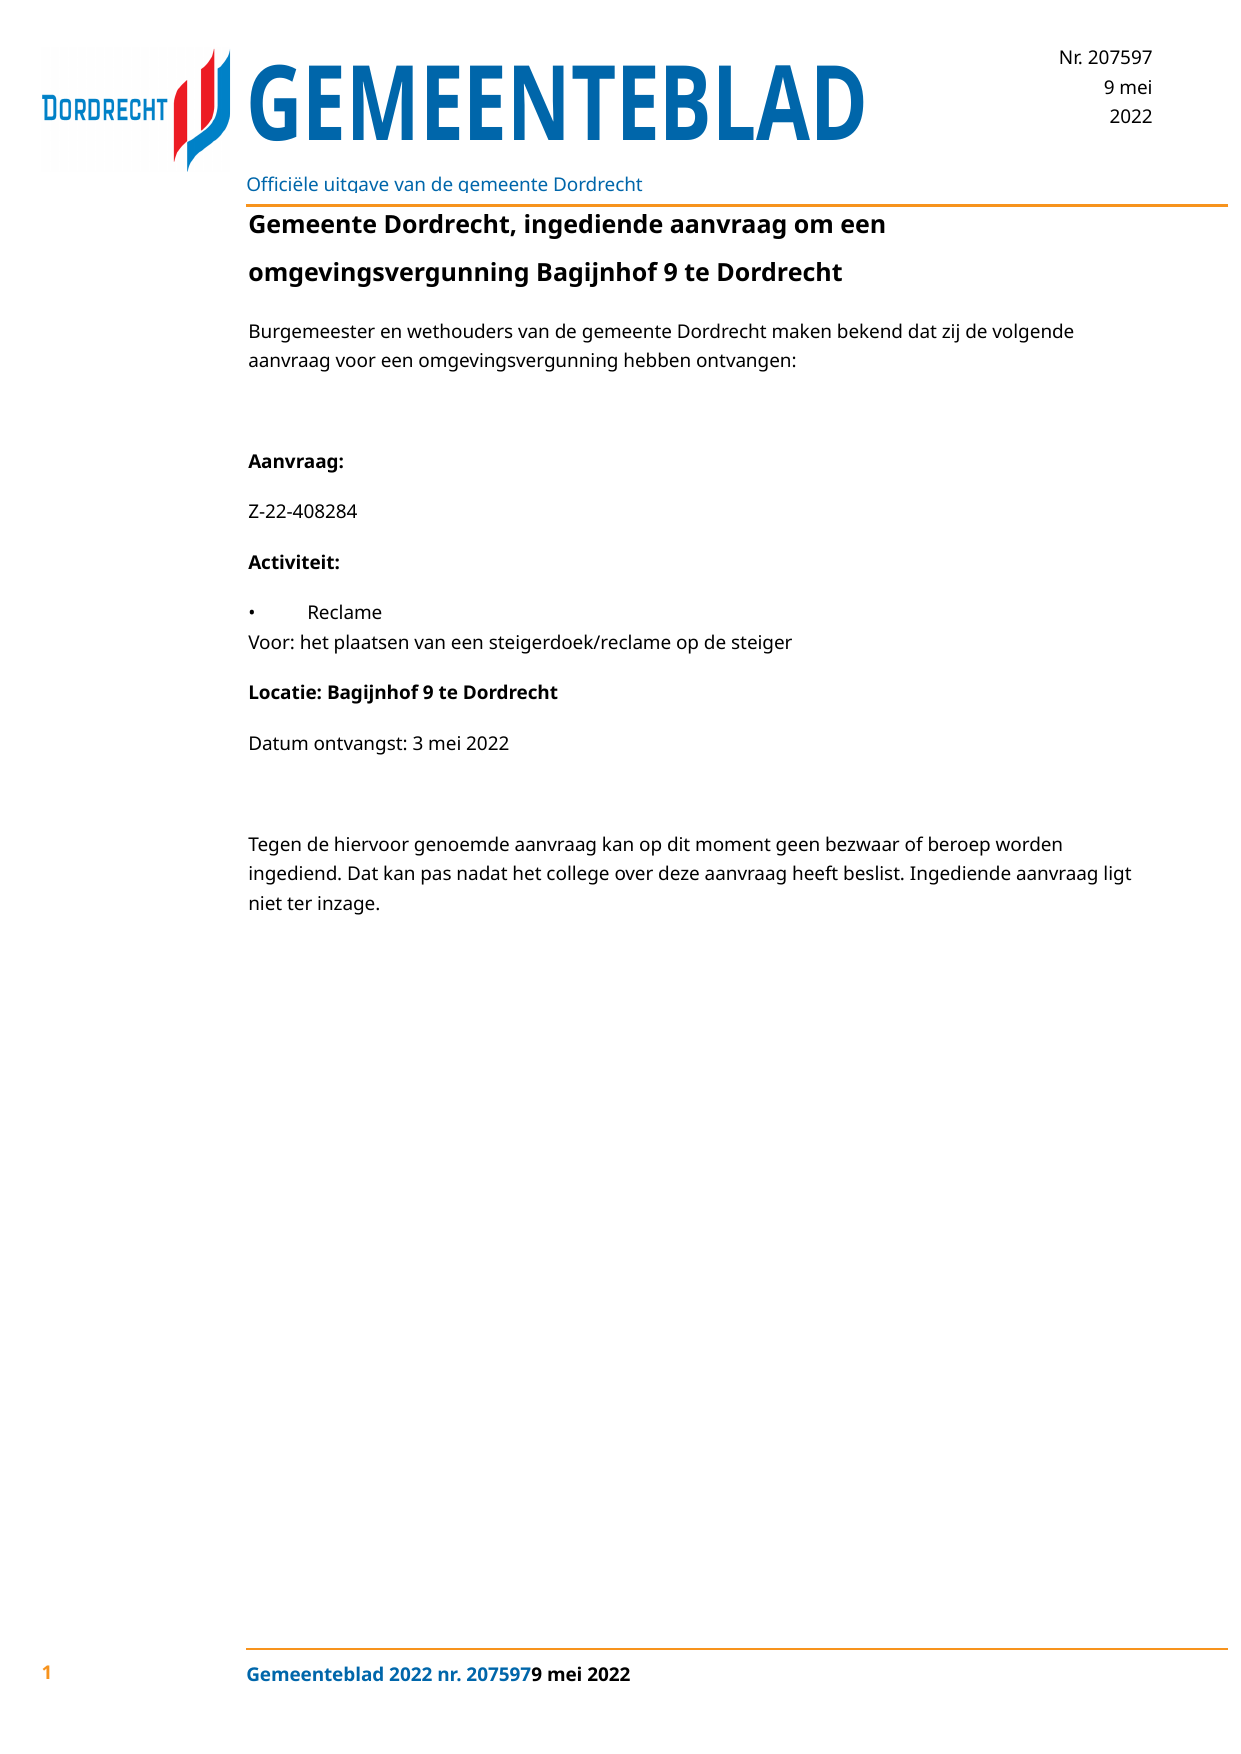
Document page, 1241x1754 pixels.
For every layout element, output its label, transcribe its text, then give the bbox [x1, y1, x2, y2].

text Aanvraag: [248, 448, 1152, 474]
text Z-22-408284 [248, 499, 1152, 524]
list Reclame [248, 599, 1152, 625]
text Activiteit: [248, 549, 1152, 575]
text Datum ontvangst: 3 mei 2022 [248, 730, 1152, 756]
picture [41, 47, 231, 172]
text Voor: het plaatsen van een steigerdoek/reclame op de steiger [248, 629, 1152, 655]
text Locatie: Bagijnhof 9 te Dordrecht [248, 679, 1152, 705]
text Tegen de hiervoor genoemde aanvraag kan op dit moment geen bezwaar of beroep worden ingediend. Dat kan pas nadat het college over deze aanvraag heeft beslist. Ingediende aanvraag ligt niet ter inzage. [248, 831, 1152, 916]
text Burgemeester en wethouders van de gemeente Dordrecht maken bekend dat zij de volgende aanvraag voor een omgevingsvergunning hebben ontvangen: [248, 318, 1152, 373]
text Gemeente Dordrecht, ingediende aanvraag om een omgevingsvergunning Bagijnhof 9 te Dordrecht [248, 207, 1152, 288]
